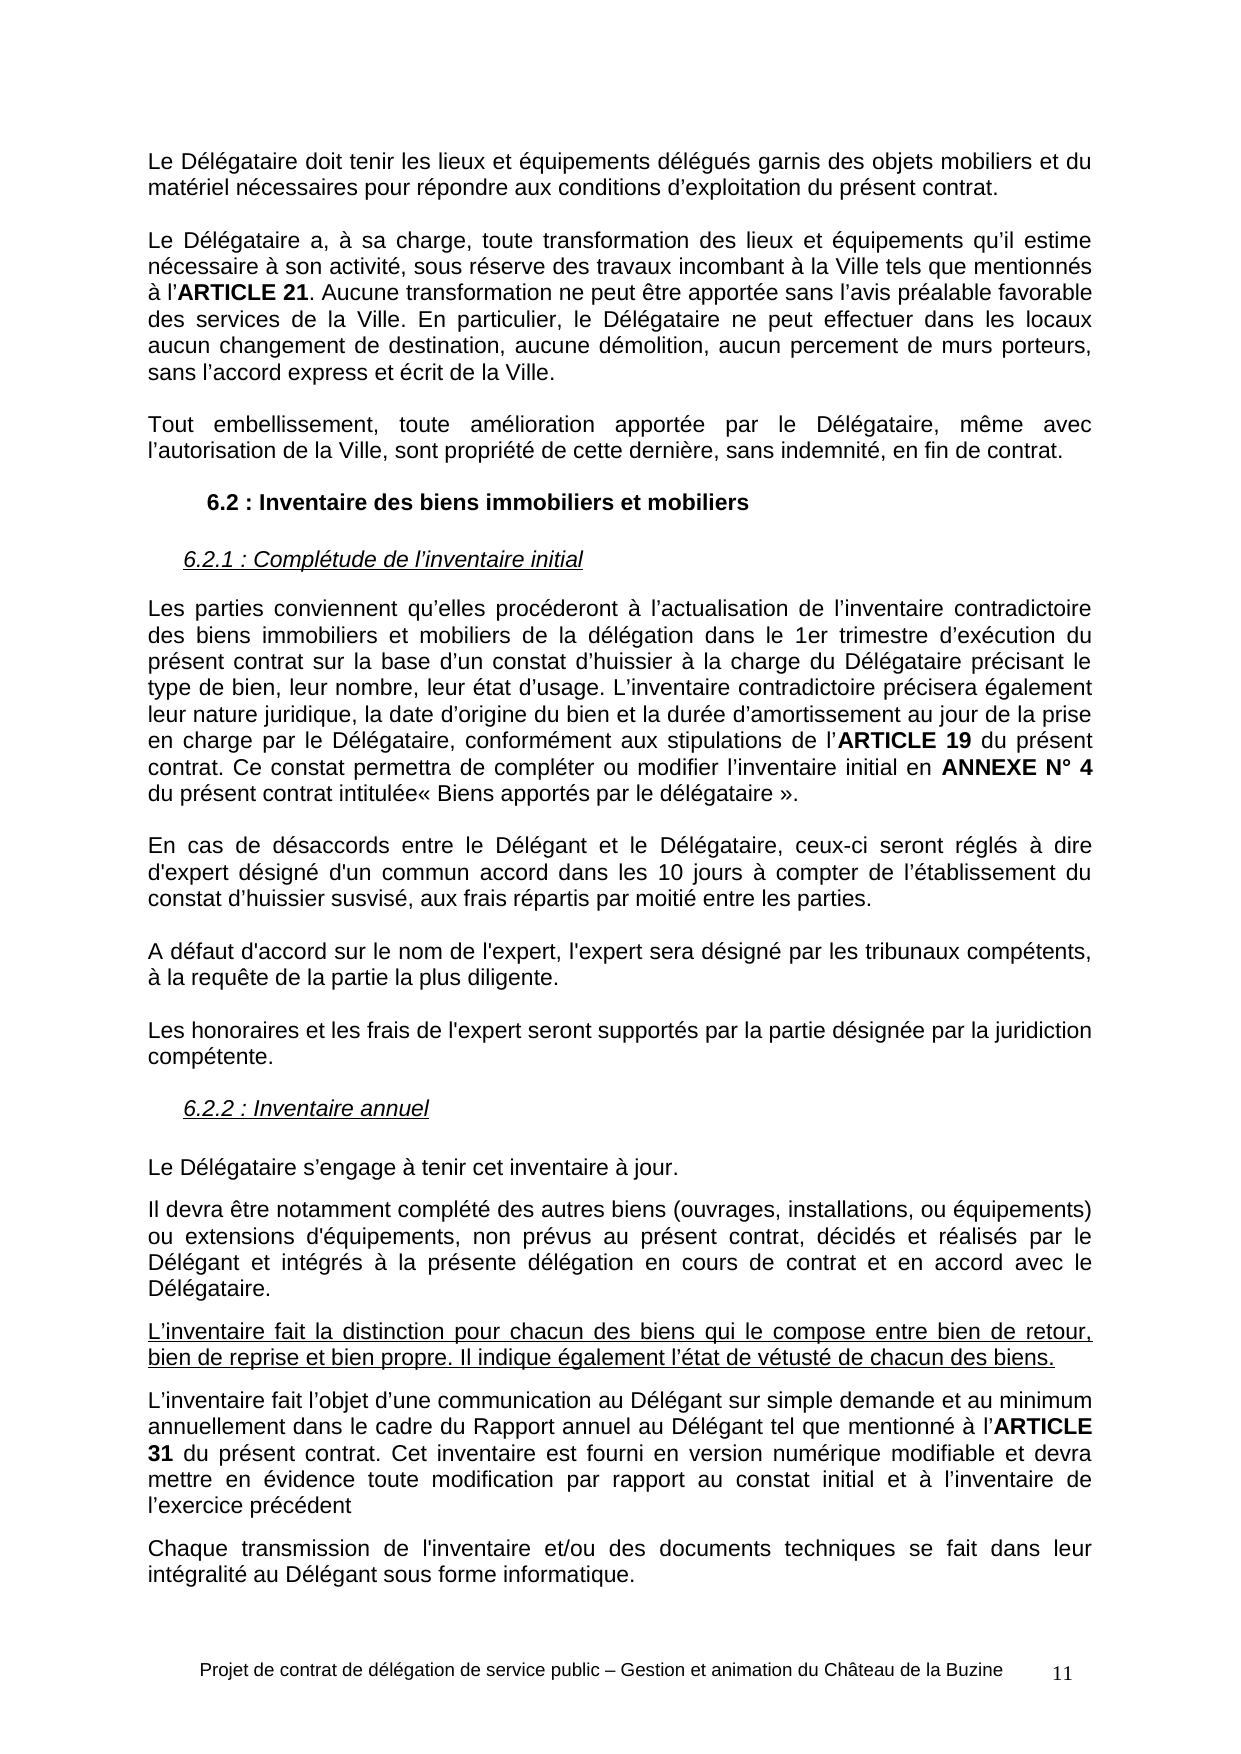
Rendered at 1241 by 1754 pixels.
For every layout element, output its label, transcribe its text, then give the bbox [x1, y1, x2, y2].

text Les honoraires et les frais de l'expert seront supportés par la partie désignée par la juridiction compétente. [148, 1017, 1093, 1070]
text L’inventaire fait la distinction pour chacun des biens qui le compose entre bien de retour, [148, 1318, 1093, 1341]
subtitle 6.2.1 : Complétude de l’inventaire initial [183, 546, 1093, 573]
text Les parties conviennent qu’elles procéderont à l’actualisation de l’inventaire contradictoire des biens immobiliers et mobiliers de la délégation dans le 1er trimestre d’exécution du présent contrat sur la base d’un constat d’huissier à la charge du Délégataire précisant le type de bien, leur nombre, leur état d’usage. L’inventaire contradictoire précisera également leur nature juridique, la date d’origine du bien et la durée d’amortissement au jour de la prise en charge par le Délégataire, conformément aux stipulations de l’ARTICLE 19 du présent contrat. Ce constat permettra de compléter ou modifier l’inventaire initial en ANNEXE N° 4 du présent contrat intitulée« Biens apportés par le délégataire ». [148, 595, 1093, 806]
text bien de reprise et bien propre. Il indique également l’état de vétusté de chacun des biens. [148, 1342, 1093, 1371]
text A défaut d'accord sur le nom de l'expert, l'expert sera désigné par les tribunaux compétents, à la requête de la partie la plus diligente. [148, 938, 1093, 991]
text Le Délégataire a, à sa charge, toute transformation des lieux et équipements qu’il estime nécessaire à son activité, sous réserve des travaux incombant à la Ville tels que mentionnés à l’ARTICLE 21. Aucune transformation ne peut être apportée sans l’avis préalable favorable des services de la Ville. En particulier, le Délégataire ne peut effectuer dans les locaux aucun changement de destination, aucune démolition, aucun percement de murs porteurs, sans l’accord express et écrit de la Ville. [148, 227, 1093, 385]
text Tout embellissement, toute amélioration apportée par le Délégataire, même avec l’autorisation de la Ville, sont propriété de cette dernière, sans indemnité, en fin de contrat. [148, 411, 1093, 464]
text Le Délégataire s’engage à tenir cet inventaire à jour. [148, 1154, 1093, 1180]
subtitle 6.2 : Inventaire des biens immobiliers et mobiliers [207, 489, 1093, 515]
text En cas de désaccords entre le Délégant et le Délégataire, ceux-ci seront réglés à dire d'expert désigné d'un commun accord dans les 10 jours à compter de l’établissement du constat d’huissier susvisé, aux frais répartis par moitié entre les parties. [148, 832, 1093, 912]
text Il devra être notamment complété des autres biens (ouvrages, installations, ou équipements) ou extensions d'équipements, non prévus au présent contrat, décidés et réalisés par le Délégant et intégrés à la présente délégation en cours de contrat et en accord avec le Délégataire. [148, 1196, 1093, 1302]
text L’inventaire fait l’objet d’une communication au Délégant sur simple demande et au minimum annuellement dans le cadre du Rapport annuel au Délégant tel que mentionné à l’ARTICLE 31 du présent contrat. Cet inventaire est fourni en version numérique modifiable et devra mettre en évidence toute modification par rapport au constat initial et à l’inventaire de l’exercice précédent [148, 1387, 1093, 1519]
text Le Délégataire doit tenir les lieux et équipements délégués garnis des objets mobiliers et du matériel nécessaires pour répondre aux conditions d’exploitation du présent contrat. [148, 148, 1093, 200]
text Chaque transmission de l'inventaire et/ou des documents techniques se fait dans leur intégralité au Délégant sous forme informatique. [148, 1535, 1093, 1588]
subtitle 6.2.2 : Inventaire annuel [183, 1095, 1093, 1121]
